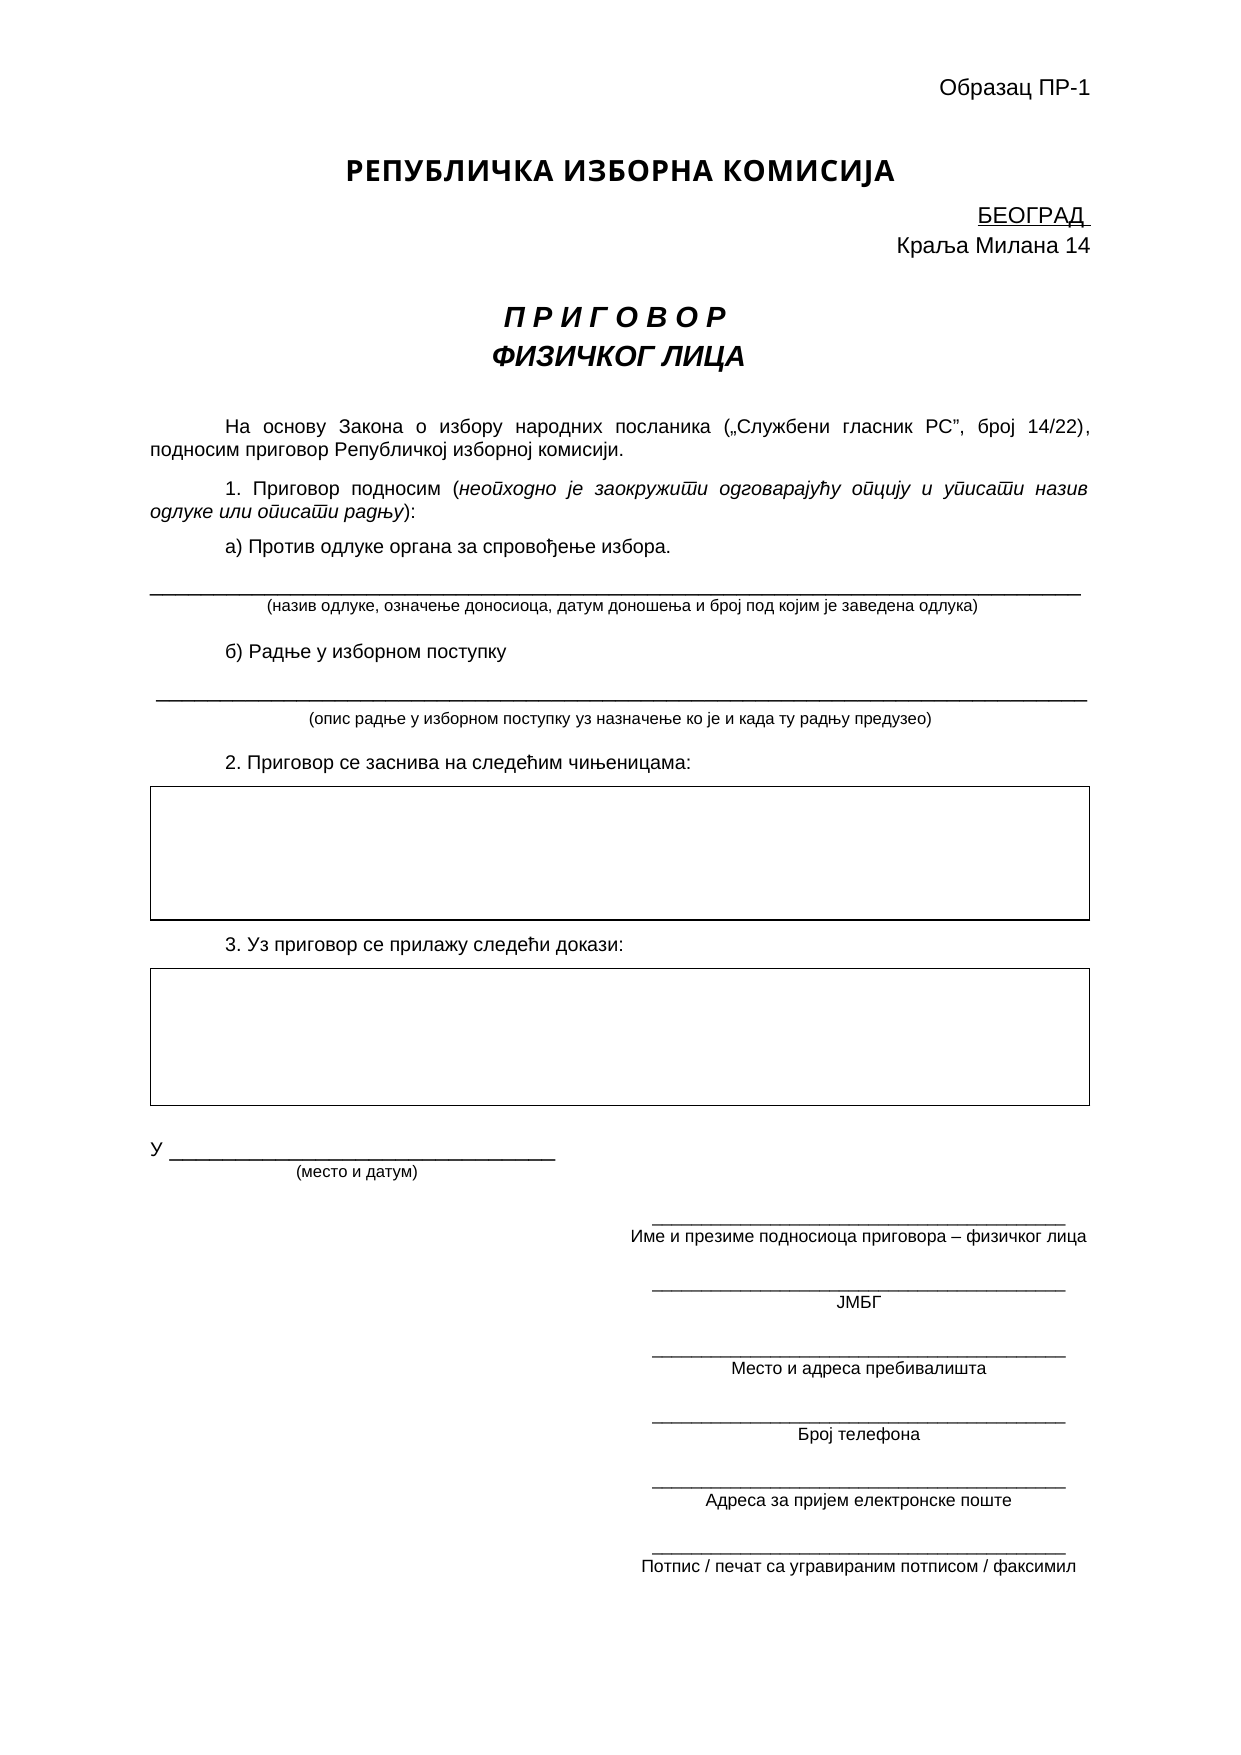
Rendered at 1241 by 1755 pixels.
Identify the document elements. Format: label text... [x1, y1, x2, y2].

text а) Против одлуке органа за спровођење избора. [150, 535, 1090, 557]
text (назив одлуке, означење доносиоца, датум доношења и број под којим је заведена одлука) [150, 596, 1090, 615]
text П Р И Г О В О Р [150, 300, 1090, 334]
text __________________________________________ [150, 1469, 1090, 1489]
text Потпис / печат са угравираним потписом / факсимил [150, 1555, 1090, 1576]
text (опис радње у изборном поступку уз назначење ко је и када ту радњу предузео) [150, 702, 1090, 730]
text Краља Милана 14 [150, 232, 1090, 259]
text 3. Уз приговор се прилажу следећи докази: [150, 933, 1090, 956]
text Београд [150, 202, 1090, 228]
text 2. Приговор се заснива на следећим чињеницама: [150, 751, 1090, 773]
text __________________________________________ [150, 1337, 1090, 1358]
text Адреса за пријем електронске поште [150, 1489, 1090, 1510]
text У _____________________________ [150, 1134, 1090, 1162]
text __________________________________________ [150, 1272, 1090, 1292]
text 1. Приговор подносим (неопходно је заокружити одговарајућу опцију и уписати назив одлуке или описати радњу): [150, 477, 1090, 522]
text физичког лица [150, 339, 1090, 372]
text б) Радње у изборном поступку [150, 640, 1090, 663]
text _________________________________________________________________________ [150, 676, 1090, 702]
text републичка изборна комисија [150, 150, 1090, 190]
text __________________________________________ [150, 1535, 1090, 1555]
text Име и презиме подносиоца приговора – физичког лица [150, 1226, 1090, 1247]
text __________________________________________ [150, 1206, 1090, 1226]
text На основу Закона о избору народних посланика („Службени гласник РС”, број 14/22), подносим приговор Републичкој изборној комисији. [150, 415, 1090, 460]
text _________________________________________________________________________ [150, 570, 1090, 596]
text Место и адреса пребивалишта [150, 1358, 1090, 1378]
text __________________________________________ [150, 1403, 1090, 1424]
text (место и датум) [150, 1162, 1090, 1181]
text ЈМБГ [150, 1292, 1090, 1312]
text Број телефона [150, 1424, 1090, 1444]
